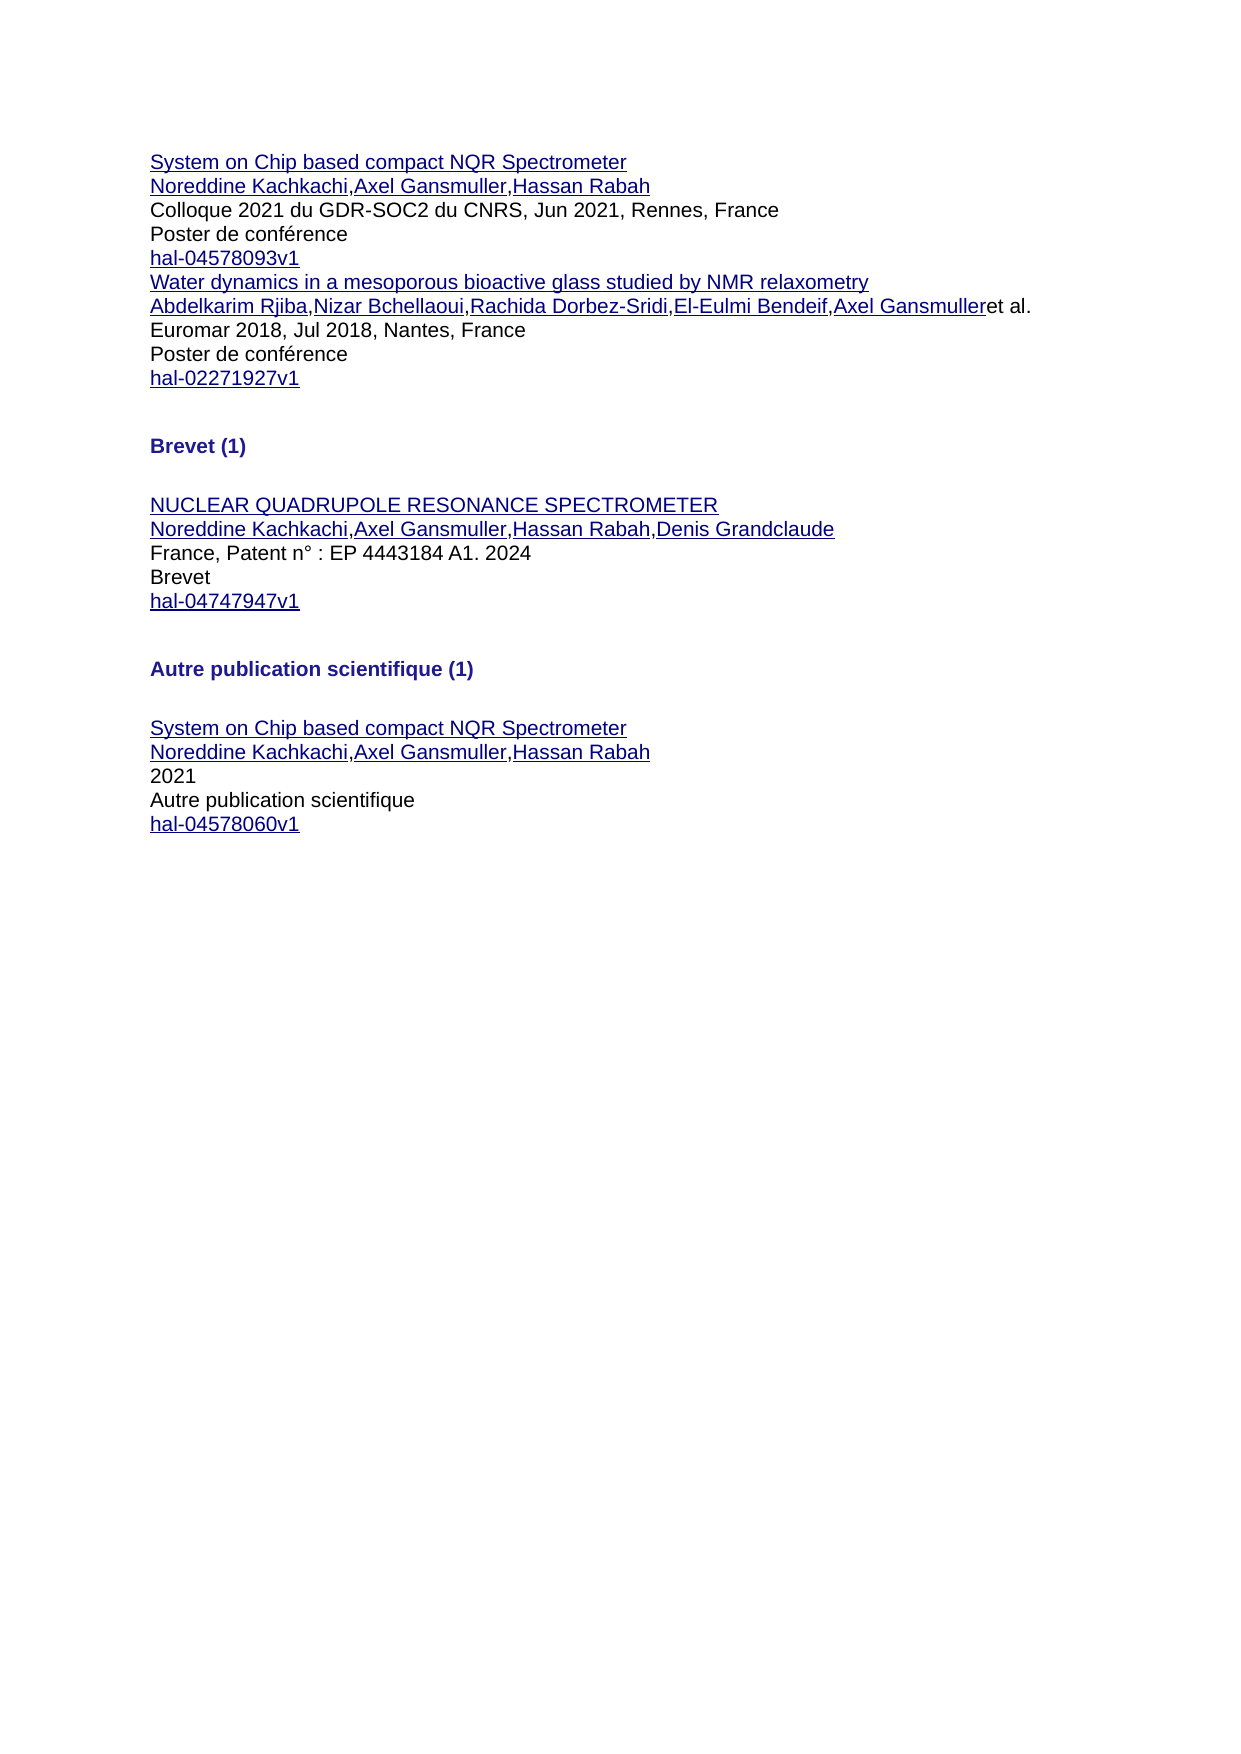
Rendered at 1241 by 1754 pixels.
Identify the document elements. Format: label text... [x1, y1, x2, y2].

table_cell Water dynamics in a mesoporous bioactive glass studied by NMR relaxometry Abdelkarim Rjiba,Nizar Bchellaoui,Rachida Dorbez-Sridi,El-Eulmi Bendeif,Axel Gansmulleret al. Euromar 2018, Jul 2018, Nantes, France Poster de conférence hal-02271927v1 [150, 270, 1090, 389]
subtitle Autre publication scientifique (1) [150, 657, 1090, 681]
table_cell System on Chip based compact NQR Spectrometer Noreddine Kachkachi,Axel Gansmuller,Hassan Rabah Colloque 2021 du GDR-SOC2 du CNRS, Jun 2021, Rennes, France Poster de conférence hal-04578093v1 [150, 150, 1090, 270]
table_header NUCLEAR QUADRUPOLE RESONANCE SPECTROMETER Noreddine Kachkachi,Axel Gansmuller,Hassan Rabah,Denis Grandclaude France, Patent n° : EP 4443184 A1. 2024 Brevet hal-04747947v1 [150, 493, 1090, 612]
table_header System on Chip based compact NQR Spectrometer Noreddine Kachkachi,Axel Gansmuller,Hassan Rabah 2021 Autre publication scientifique hal-04578060v1 [150, 716, 1090, 835]
subtitle Brevet (1) [150, 434, 1090, 458]
